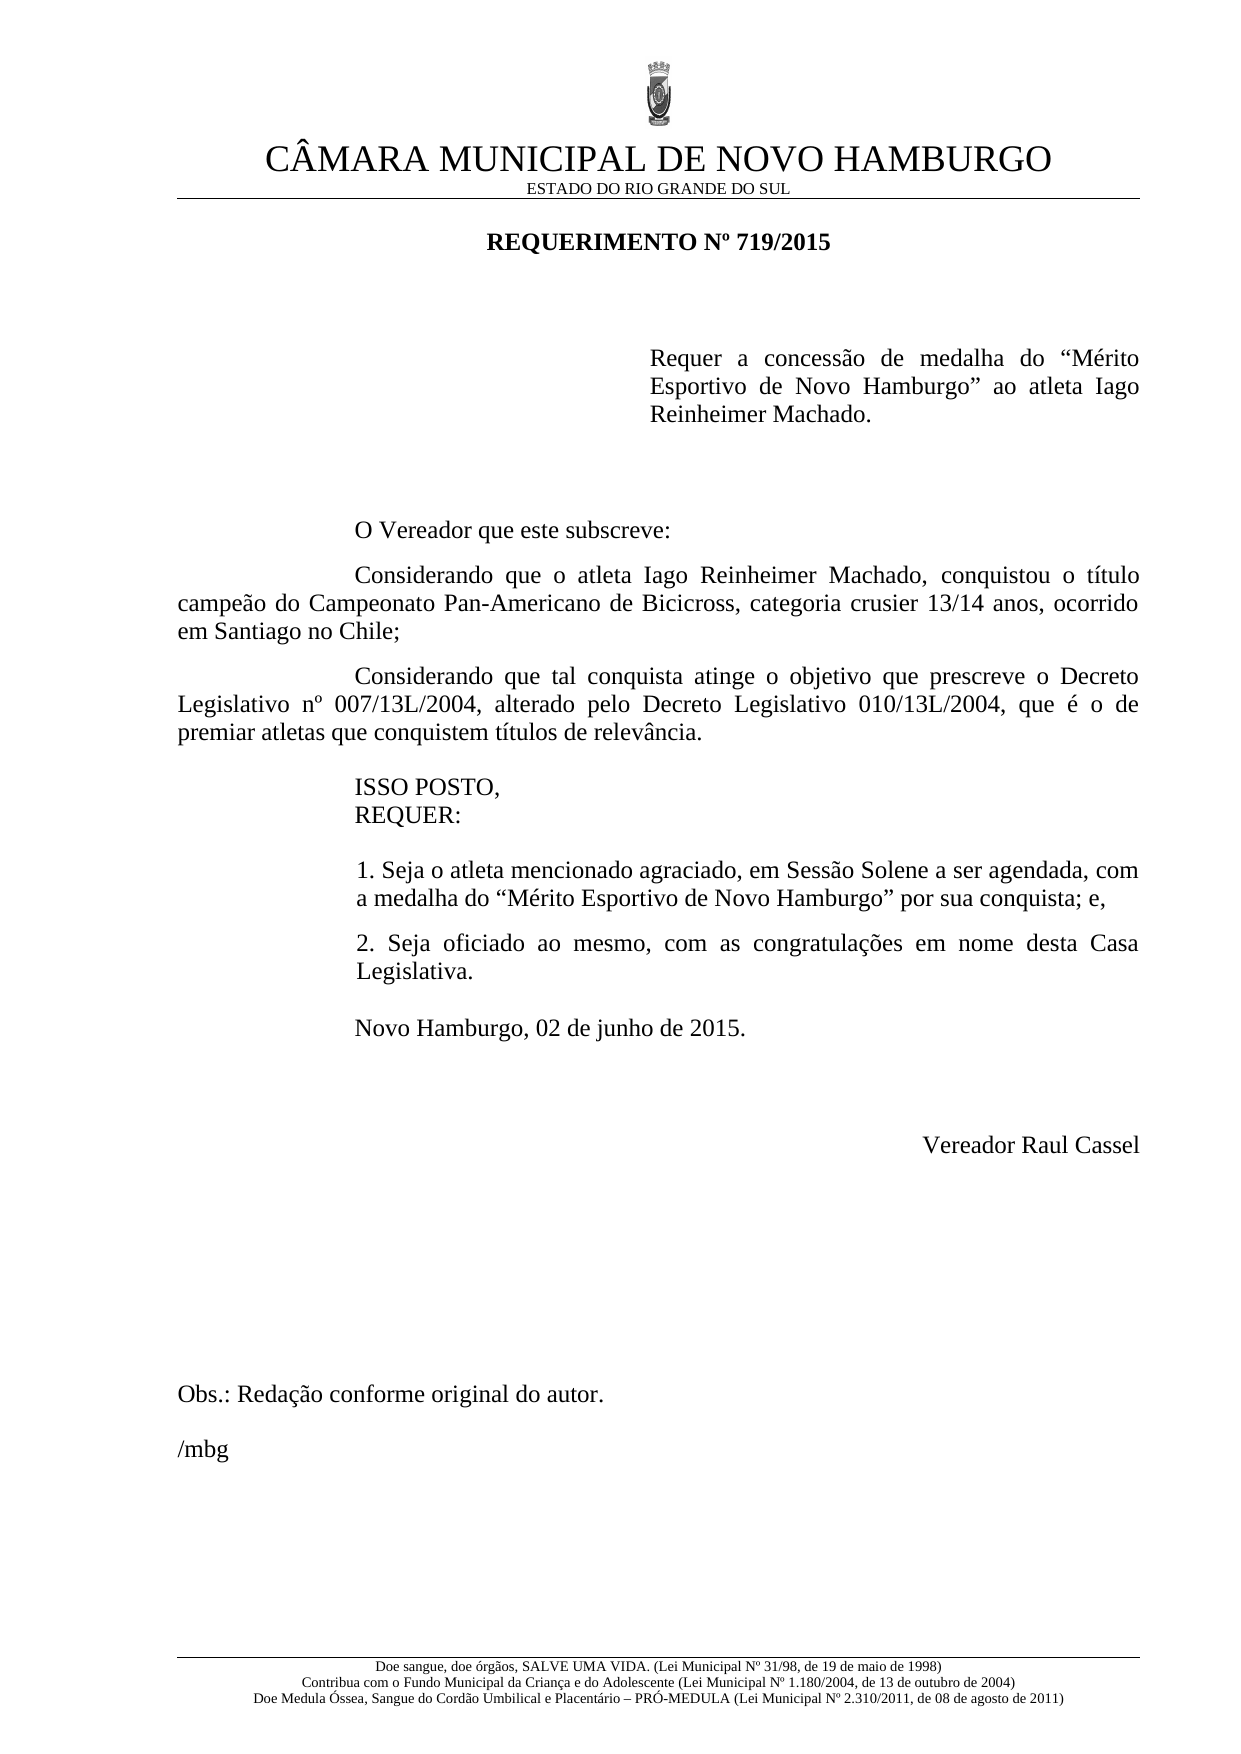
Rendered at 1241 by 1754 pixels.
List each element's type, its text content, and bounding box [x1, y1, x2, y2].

text ISSO POSTO, [177, 773, 1140, 801]
text Novo Hamburgo, 02 de junho de 2015. [177, 1014, 1140, 1042]
text /mbg [177, 1436, 1140, 1463]
text Vereador Raul Cassel [177, 1131, 1140, 1158]
text O Vereador que este subscreve: [177, 516, 1140, 544]
title REQUERIMENTO Nº 719/2015 [177, 228, 1140, 256]
text Requer a concessão de medalha do “Mérito Esportivo de Novo Hamburgo” ao atleta Iago Reinheimer Machado. [649, 344, 1140, 428]
text 2. Seja oficiado ao mesmo, com as congratulações em nome desta Casa Legislativa. [356, 929, 1140, 985]
text REQUER: [177, 801, 1140, 829]
text Considerando que o atleta Iago Reinheimer Machado, conquistou o título campeão do Campeonato Pan-Americano de Bicicross, categoria crusier 13/14 anos, ocorrido em Santiago no Chile; [177, 562, 1140, 645]
text Considerando que tal conquista atinge o objetivo que prescreve o Decreto Legislativo nº 007/13L/2004, alterado pelo Decreto Legislativo 010/13L/2004, que é o de premiar atletas que conquistem títulos de relevância. [177, 662, 1140, 746]
text Obs.: Redação conforme original do autor. [177, 1380, 1140, 1408]
text 1. Seja o atleta mencionado agraciado, em Sessão Solene a ser agendada, com a medalha do “Mérito Esportivo de Novo Hamburgo” por sua conquista; e, [356, 856, 1140, 912]
